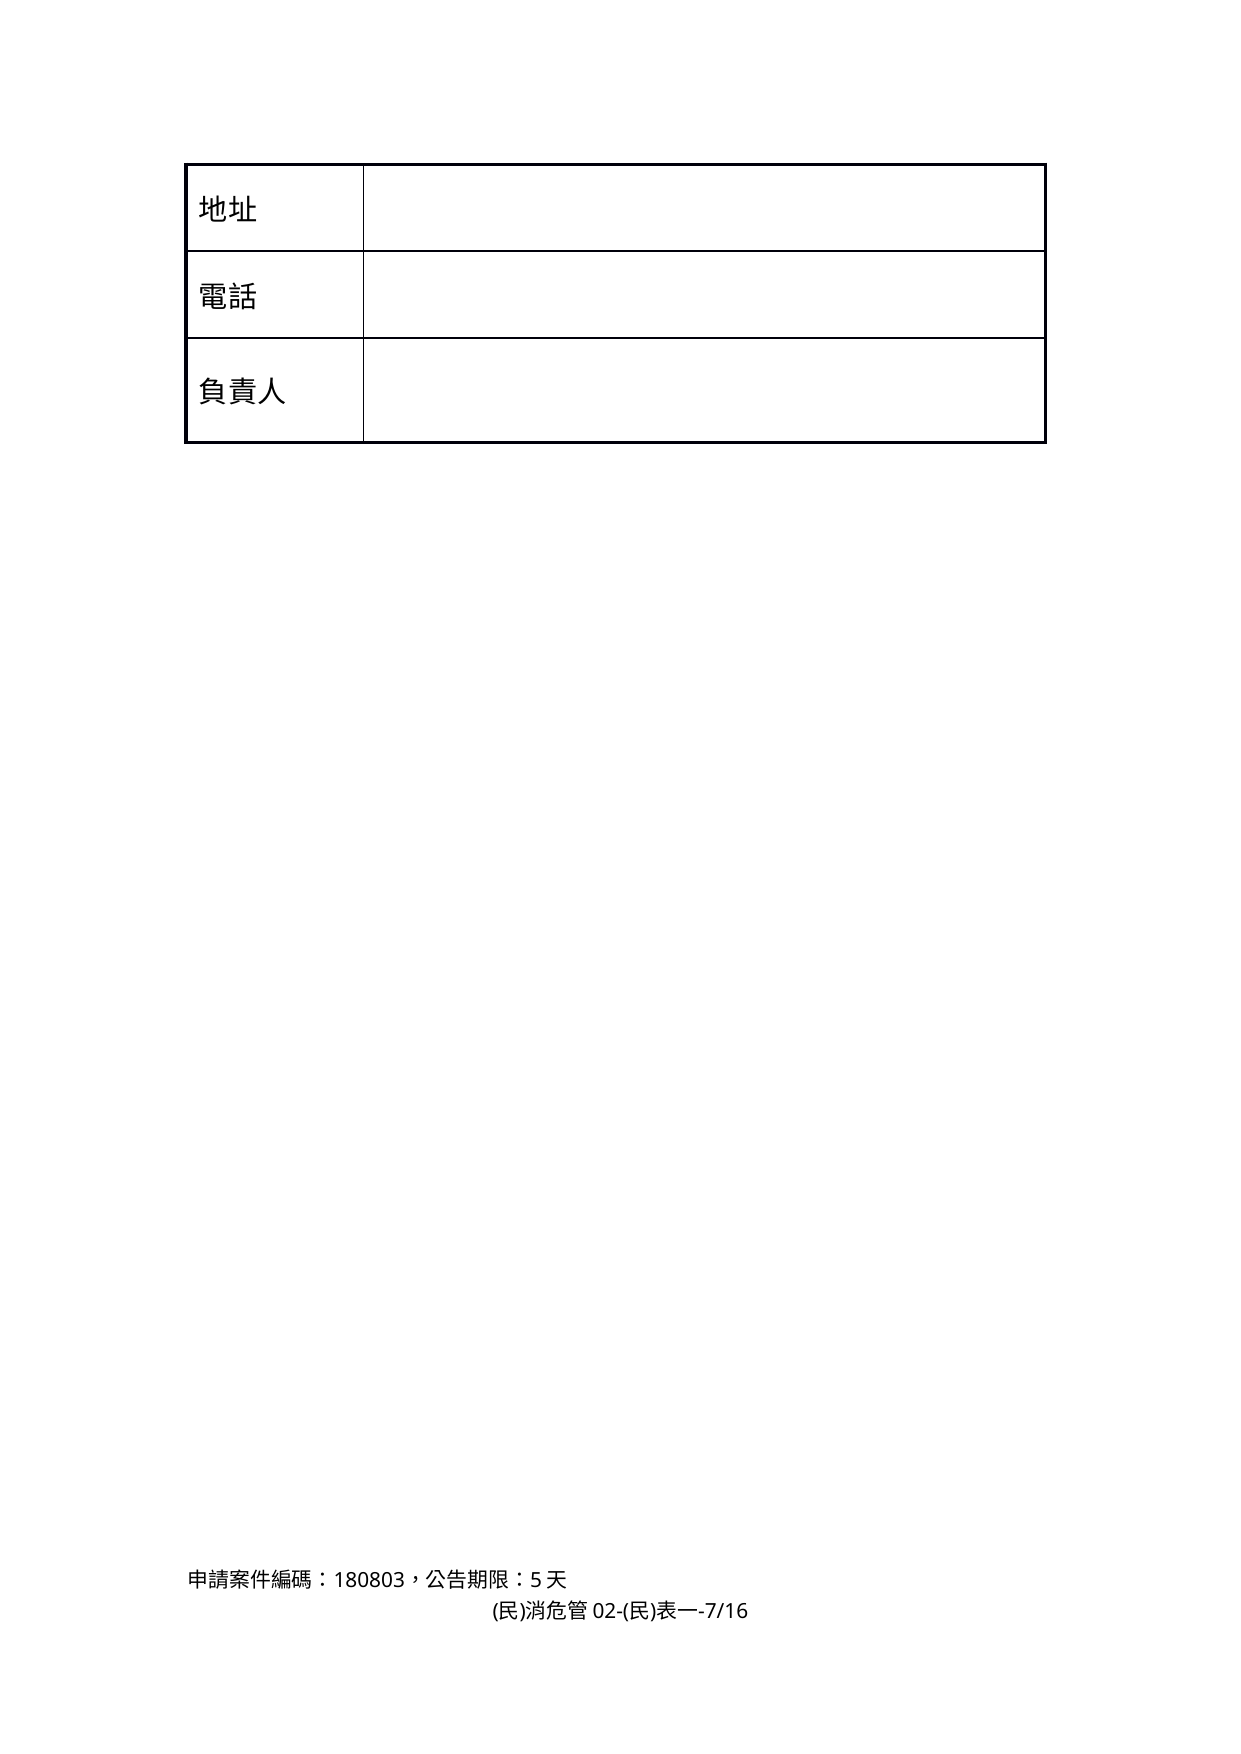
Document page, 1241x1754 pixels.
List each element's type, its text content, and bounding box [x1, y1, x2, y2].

table_header 地址 [188, 166, 363, 250]
table_cell [364, 339, 1044, 441]
table_header [364, 166, 1044, 250]
table_cell 負責人 [188, 339, 363, 441]
table_cell 電話 [188, 252, 363, 337]
table_cell [364, 252, 1044, 337]
